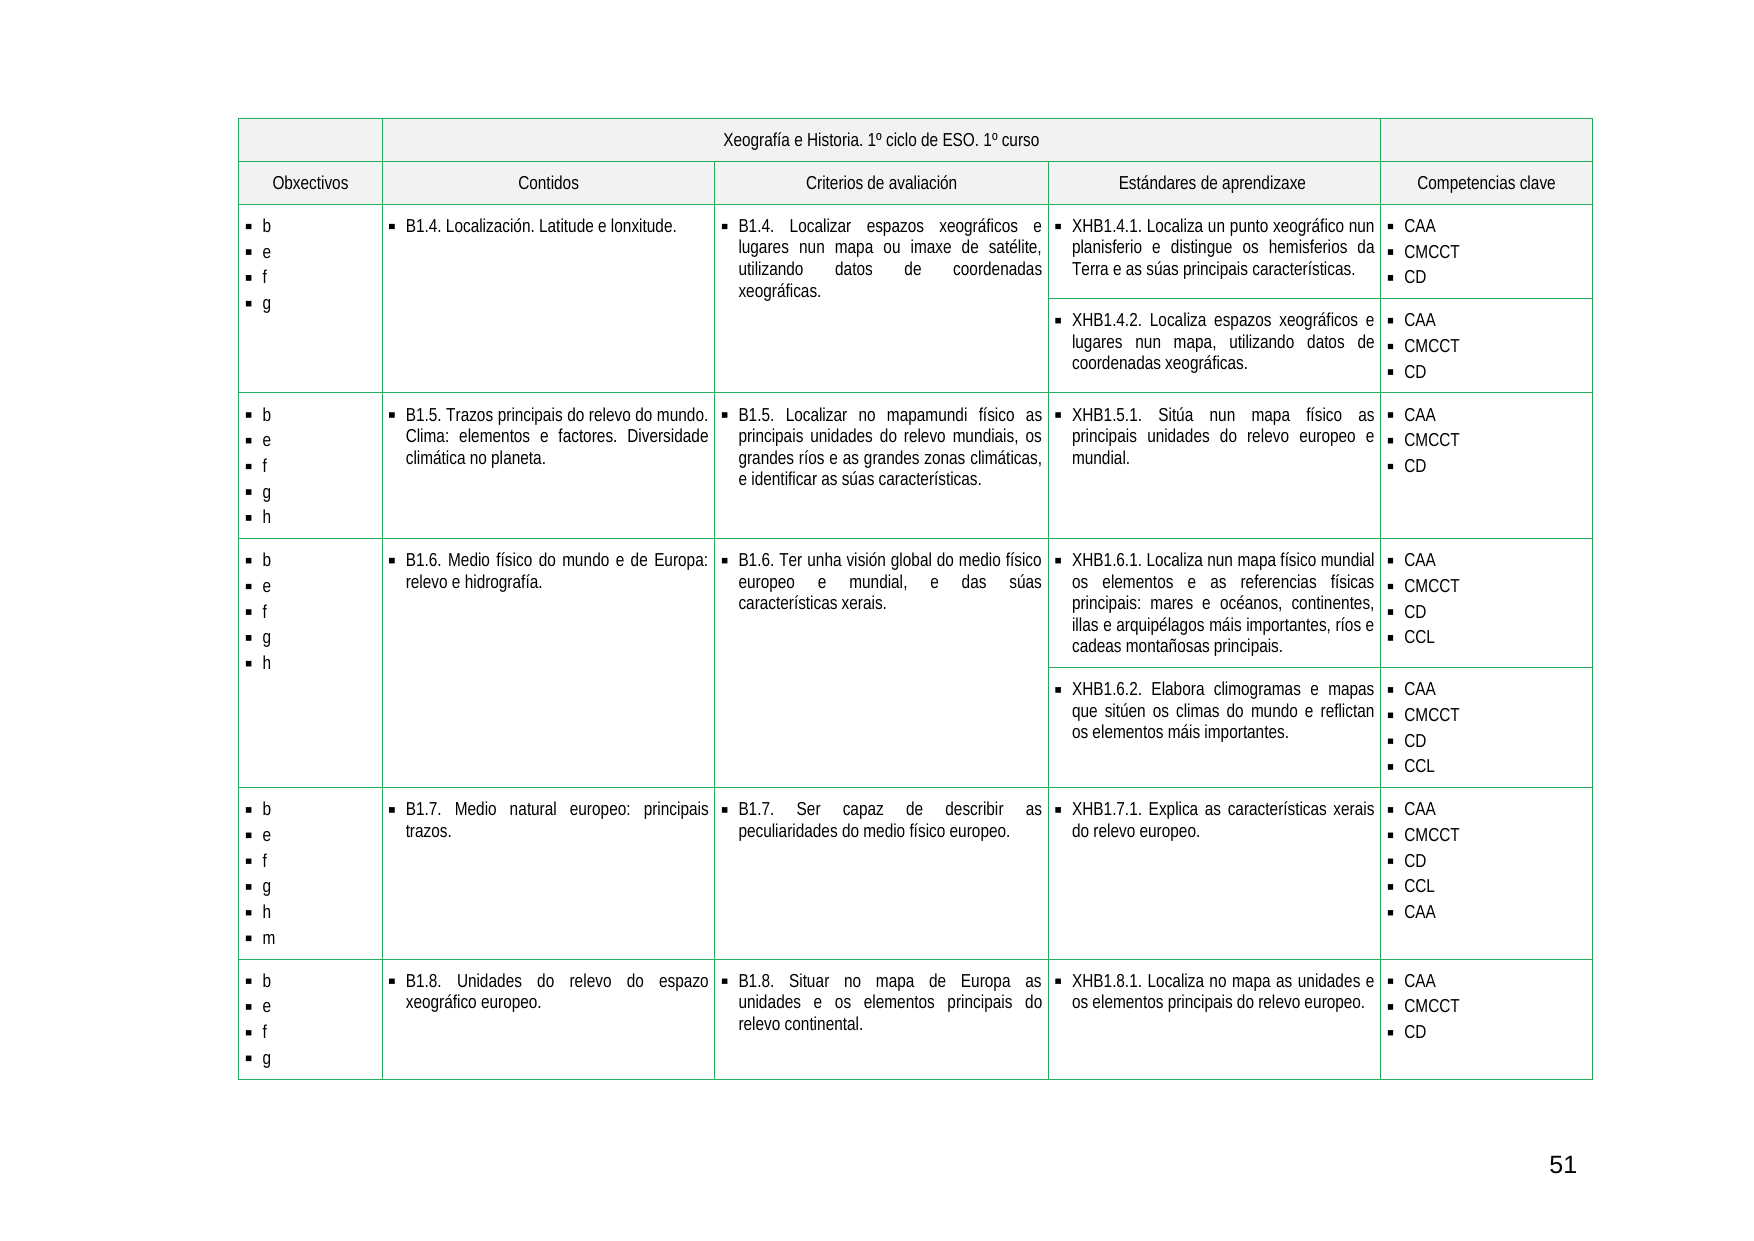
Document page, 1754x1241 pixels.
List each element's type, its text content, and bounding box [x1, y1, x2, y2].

table_cell XHB1.7.1. Explica as características xerais do relevo europeo. [1049, 788, 1380, 958]
table_cell b e f g h [239, 393, 382, 538]
table_cell CAA CMCCT CD [1381, 299, 1592, 392]
table_cell B1.5. Localizar no mapamundi físico as principais unidades do relevo mundiais, os grandes ríos e as grandes zonas climáticas, e identificar as súas características. [715, 393, 1048, 538]
table_cell CAA CMCCT CD CCL CAA [1381, 788, 1592, 958]
table_cell CAA CMCCT CD [1381, 960, 1592, 1078]
table_cell B1.5. Trazos principais do relevo do mundo. Clima: elementos e factores. Diversidade climática no planeta. [383, 393, 714, 538]
table_cell Criterios de avaliación [715, 162, 1048, 204]
table_cell B1.8. Unidades do relevo do espazo xeográfico europeo. [383, 960, 714, 1078]
table_cell B1.7. Ser capaz de describir as peculiaridades do medio físico europeo. [715, 788, 1048, 958]
table_cell XHB1.5.1. Sitúa nun mapa físico as principais unidades do relevo europeo e mundial. [1049, 393, 1380, 538]
table_cell b e f g [239, 205, 382, 392]
table_cell Obxectivos [239, 162, 382, 204]
table_cell XHB1.4.2. Localiza espazos xeográficos e lugares nun mapa, utilizando datos de coordenadas xeográficas. [1049, 299, 1380, 392]
table_cell B1.4. Localización. Latitude e lonxitude. [383, 205, 714, 392]
table_cell B1.6. Medio físico do mundo e de Europa: relevo e hidrografía. [383, 539, 714, 787]
table_header [239, 119, 382, 161]
table_header [1381, 119, 1592, 161]
table_cell B1.6. Ter unha visión global do medio físico europeo e mundial, e das súas características xerais. [715, 539, 1048, 787]
table_cell XHB1.4.1. Localiza un punto xeográfico nun planisferio e distingue os hemisferios da Terra e as súas principais características. [1049, 205, 1380, 298]
table_cell CAA CMCCT CD CCL [1381, 539, 1592, 667]
table_cell Contidos [383, 162, 714, 204]
table_cell Competencias clave [1381, 162, 1592, 204]
table_cell XHB1.6.2. Elabora climogramas e mapas que sitúen os climas do mundo e reflictan os elementos máis importantes. [1049, 668, 1380, 787]
table_cell b e f g [239, 960, 382, 1078]
table_cell XHB1.8.1. Localiza no mapa as unidades e os elementos principais do relevo europeo. [1049, 960, 1380, 1078]
table_cell Estándares de aprendizaxe [1049, 162, 1380, 204]
table_cell CAA CMCCT CD [1381, 205, 1592, 298]
table_cell b e f g h m [239, 788, 382, 958]
table_cell B1.7. Medio natural europeo: principais trazos. [383, 788, 714, 958]
table_cell XHB1.6.1. Localiza nun mapa físico mundial os elementos e as referencias físicas principais: mares e océanos, continentes, illas e arquipélagos máis importantes, ríos e cadeas montañosas principais. [1049, 539, 1380, 667]
table_cell CAA CMCCT CD CCL [1381, 668, 1592, 787]
table_cell b e f g h [239, 539, 382, 787]
table_cell CAA CMCCT CD [1381, 393, 1592, 538]
table_header Xeografía e Historia. 1º ciclo de ESO. 1º curso [383, 119, 1380, 161]
table_cell B1.8. Situar no mapa de Europa as unidades e os elementos principais do relevo continental. [715, 960, 1048, 1078]
table_cell B1.4. Localizar espazos xeográficos e lugares nun mapa ou imaxe de satélite, utilizando datos de coordenadas xeográficas. [715, 205, 1048, 392]
